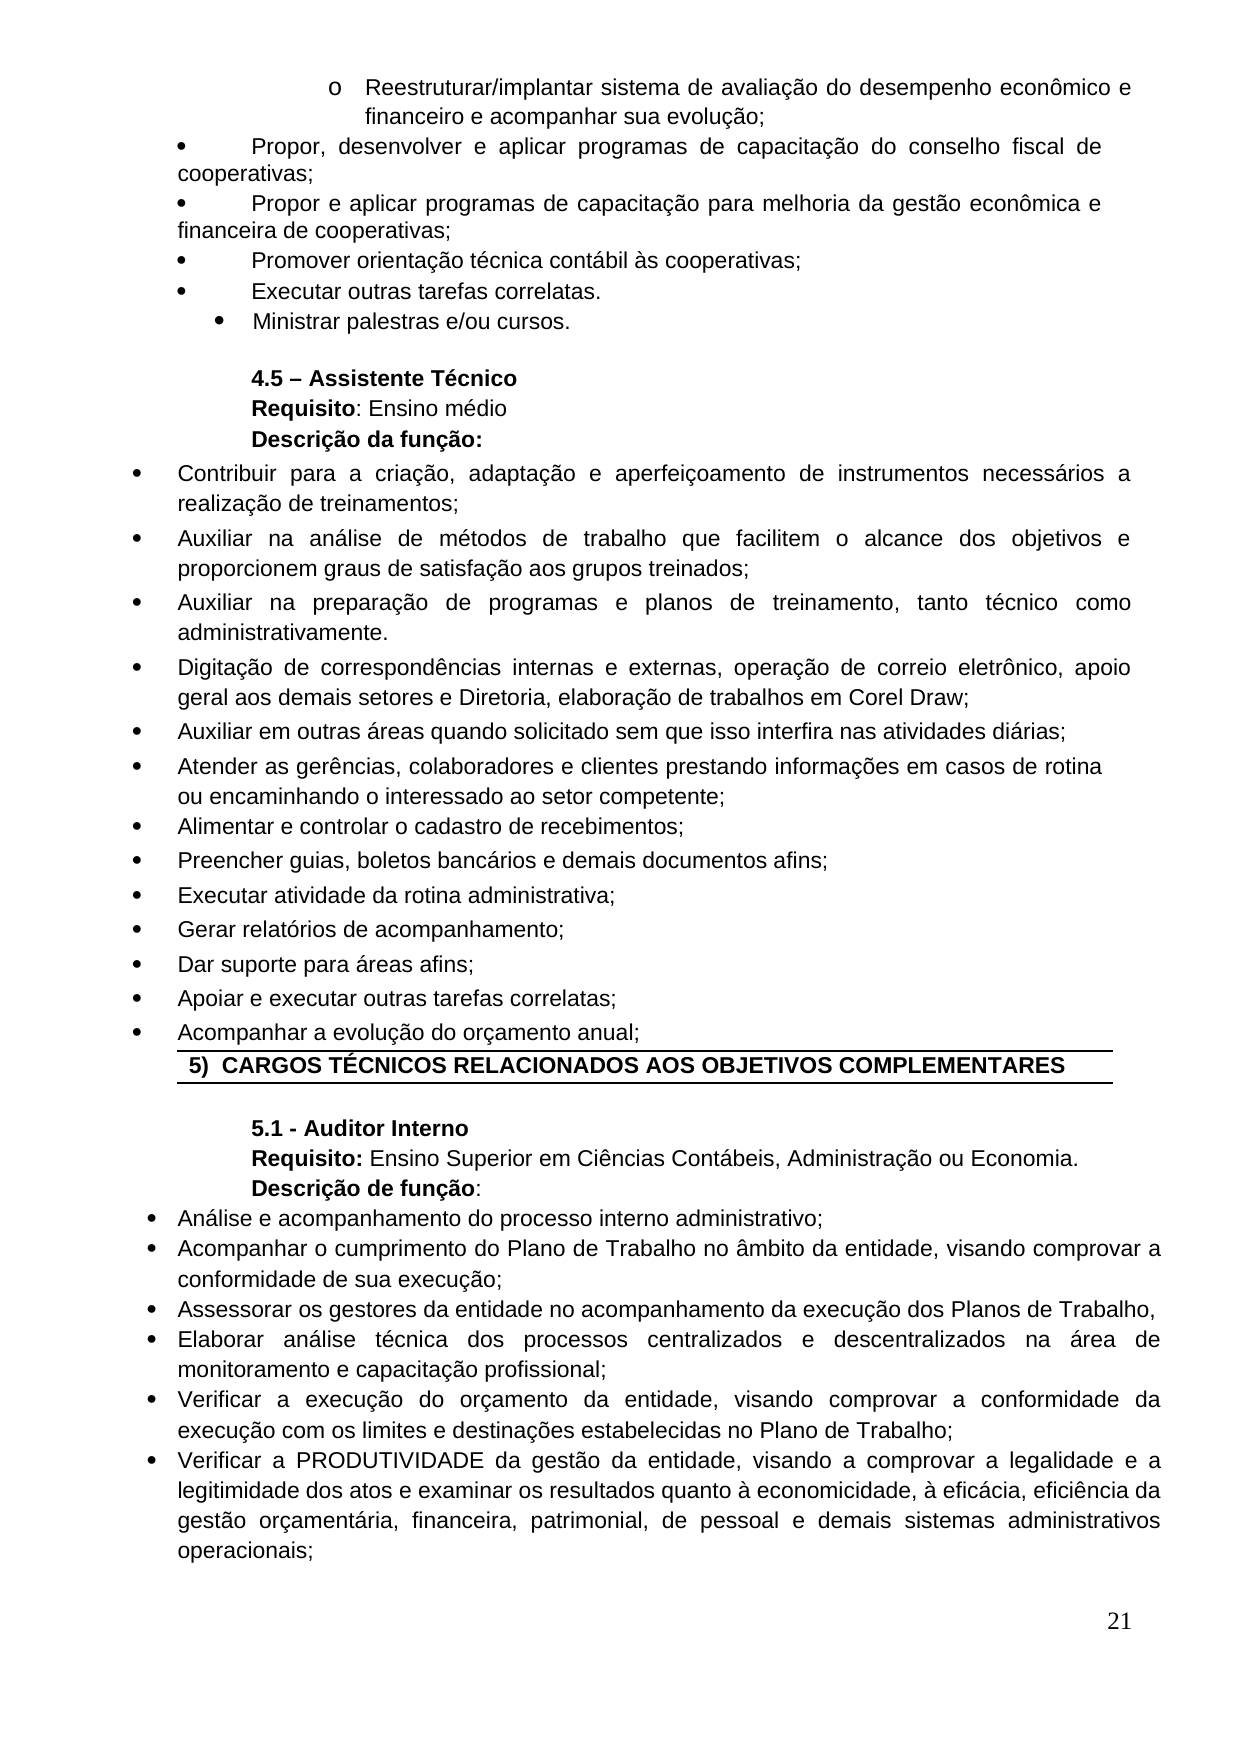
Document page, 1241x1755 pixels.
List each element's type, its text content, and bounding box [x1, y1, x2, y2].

list Dar suporte para áreas afins; [133, 951, 1132, 977]
list Executar atividade da rotina administrativa; [133, 882, 1132, 908]
list Acompanhar a evolução do orçamento anual; [133, 1019, 1132, 1046]
list Reestruturar/implantar sistema de avaliação do desempenho econômico e financeiro e acompanhar sua evolução; [327, 74, 1132, 129]
list Assessorar os gestores da entidade no acompanhamento da execução dos Planos de Trabalho, [148, 1296, 1161, 1322]
list Digitação de correspondências internas e externas, operação de correio eletrônico, apoio geral aos demais setores e Diretoria, elaboração de trabalhos em Corel Draw; [133, 654, 1132, 710]
text Descrição da função: [177, 426, 1132, 452]
list Auxiliar na análise de métodos de trabalho que facilitem o alcance dos objetivos e proporcionem graus de satisfação aos grupos treinados; [133, 524, 1132, 581]
text Requisito: Ensino Superior em Ciências Contábeis, Administração ou Economia. [177, 1145, 1132, 1171]
list Executar outras tarefas correlatas. [177, 278, 1102, 304]
text Requisito: Ensino médio [177, 395, 1132, 422]
list Auxiliar em outras áreas quando solicitado sem que isso interfira nas atividades diárias; [133, 718, 1132, 745]
list Alimentar e controlar o cadastro de recebimentos; [133, 813, 1132, 839]
text 5.1 - Auditor Interno [177, 1114, 1132, 1141]
list Propor, desenvolver e aplicar programas de capacitação do conselho fiscal de cooperativas; [177, 133, 1102, 186]
list Elaborar análise técnica dos processos centralizados e descentralizados na área de monitoramento e capacitação profissional; [148, 1326, 1161, 1383]
list Gerar relatórios de acompanhamento; [133, 916, 1132, 943]
list Ministrar palestras e/ou cursos. [215, 308, 1132, 335]
table_header 5) CARGOS TÉCNICOS RELACIONADOS AOS OBJETIVOS COMPLEMENTARES [177, 1052, 1112, 1082]
list Promover orientação técnica contábil às cooperativas; [177, 247, 1102, 273]
list 4.5 – Assistente Técnico [177, 365, 1132, 392]
list Contribuir para a criação, adaptação e aperfeiçoamento de instrumentos necessários a realização de treinamentos; [133, 460, 1132, 517]
list Propor e aplicar programas de capacitação para melhoria da gestão econômica e financeira de cooperativas; [177, 190, 1102, 243]
list Auxiliar na preparação de programas e planos de treinamento, tanto técnico como administrativamente. [133, 589, 1132, 646]
list Verificar a PRODUTIVIDADE da gestão da entidade, visando a comprovar a legalidade e a legitimidade dos atos e examinar os resultados quanto à economicidade, à eficácia, eficiência da gestão orçamentária, financeira, patrimonial, de pessoal e demais sistemas administrativos operacionais; [148, 1447, 1161, 1564]
list Apoiar e executar outras tarefas correlatas; [133, 985, 1132, 1011]
list Atender as gerências, colaboradores e clientes prestando informações em casos de rotina ou encaminhando o interessado ao setor competente; [133, 753, 1102, 809]
list Análise e acompanhamento do processo interno administrativo; [148, 1205, 1161, 1232]
text Descrição de função: [177, 1175, 1132, 1201]
list Verificar a execução do orçamento da entidade, visando comprovar a conformidade da execução com os limites e destinações estabelecidas no Plano de Trabalho; [148, 1386, 1161, 1443]
list Preencher guias, boletos bancários e demais documentos afins; [133, 847, 1132, 874]
list Acompanhar o cumprimento do Plano de Trabalho no âmbito da entidade, visando comprovar a conformidade de sua execução; [148, 1235, 1161, 1292]
